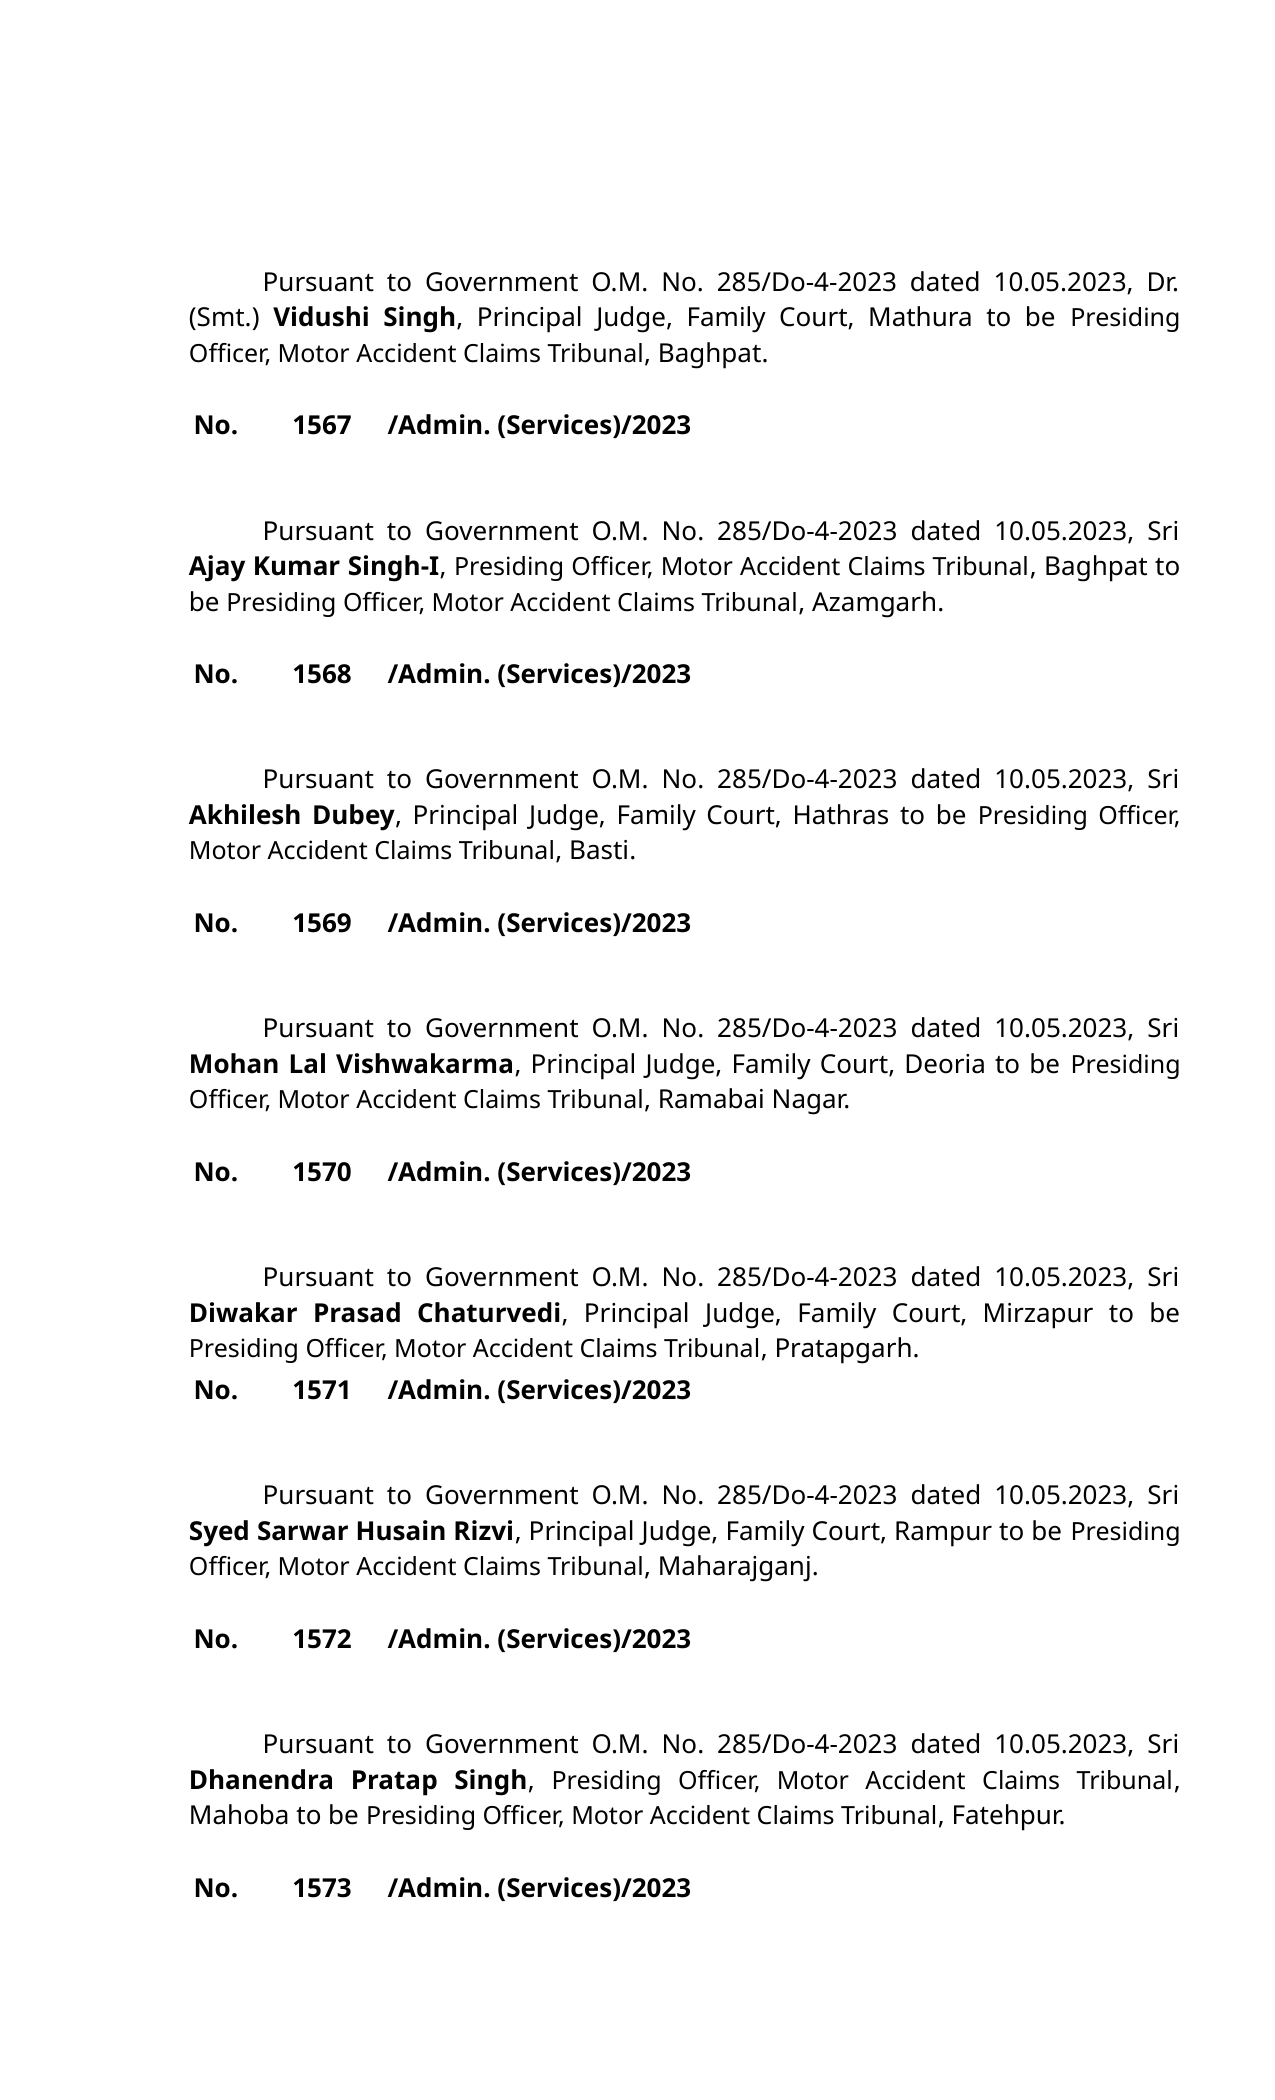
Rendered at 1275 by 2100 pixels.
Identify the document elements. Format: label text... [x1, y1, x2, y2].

table_header /Admin. (Services)/2023 [382, 1615, 762, 1697]
subtitle Pursuant to Government O.M. No. 285/Do-4-2023 dated 10.05.2023, Sri Dhanendra Pratap Singh, Presiding Officer, Motor Accident Claims Tribunal, Mahoba to be Presiding Officer, Motor Accident Claims Tribunal, Fatehpur. [189, 1726, 1181, 1832]
subtitle Pursuant to Government O.M. No. 285/Do-4-2023 dated 10.05.2023, Sri Mohan Lal Vishwakarma, Principal Judge, Family Court, Deoria to be Presiding Officer, Motor Accident Claims Tribunal, Ramabai Nagar. [189, 1010, 1181, 1117]
table_header /Admin. (Services)/2023 [382, 899, 762, 981]
subtitle Pursuant to Government O.M. No. 285/Do-4-2023 dated 10.05.2023, Sri Syed Sarwar Husain Rizvi, Principal Judge, Family Court, Rampur to be Presiding Officer, Motor Accident Claims Tribunal, Maharajganj. [189, 1477, 1181, 1583]
table_header [249, 1148, 382, 1230]
table_header No. [188, 1148, 249, 1230]
subtitle Pursuant to Government O.M. No. 285/Do-4-2023 dated 10.05.2023, Sri Diwakar Prasad Chaturvedi, Principal Judge, Family Court, Mirzapur to be Presiding Officer, Motor Accident Claims Tribunal, Pratapgarh. [189, 1259, 1181, 1366]
table_header /Admin. (Services)/2023 [382, 1366, 762, 1448]
table_header No. [188, 650, 249, 732]
table_header /Admin. (Services)/2023 [382, 650, 762, 732]
subtitle Pursuant to Government O.M. No. 285/Do-4-2023 dated 10.05.2023, Sri Akhilesh Dubey, Principal Judge, Family Court, Hathras to be Presiding Officer, Motor Accident Claims Tribunal, Basti. [189, 761, 1181, 868]
table_header [249, 1615, 382, 1697]
table_header [249, 188, 382, 234]
table_header [382, 188, 762, 234]
subtitle Pursuant to Government O.M. No. 285/Do-4-2023 dated 10.05.2023, Sri Ajay Kumar Singh-I, Presiding Officer, Motor Accident Claims Tribunal, Baghpat to be Presiding Officer, Motor Accident Claims Tribunal, Azamgarh. [189, 512, 1181, 619]
table_header No. [188, 1615, 249, 1697]
table_header [188, 188, 249, 234]
subtitle Pursuant to Government O.M. No. 285/Do-4-2023 dated 10.05.2023, Dr. (Smt.) Vidushi Singh, Principal Judge, Family Court, Mathura to be Presiding Officer, Motor Accident Claims Tribunal, Baghpat. [189, 263, 1181, 370]
table_header [249, 650, 382, 732]
table_header [249, 401, 382, 483]
table_header No. [188, 1864, 249, 1946]
table_header No. [188, 1366, 249, 1448]
table_header /Admin. (Services)/2023 [382, 401, 762, 483]
table_header /Admin. (Services)/2023 [382, 1148, 762, 1230]
table_header No. [188, 899, 249, 981]
table_header No. [188, 401, 249, 483]
table_header [249, 1864, 382, 1946]
table_header /Admin. (Services)/2023 [382, 1864, 762, 1946]
table_header [249, 899, 382, 981]
table_header [249, 1366, 382, 1448]
